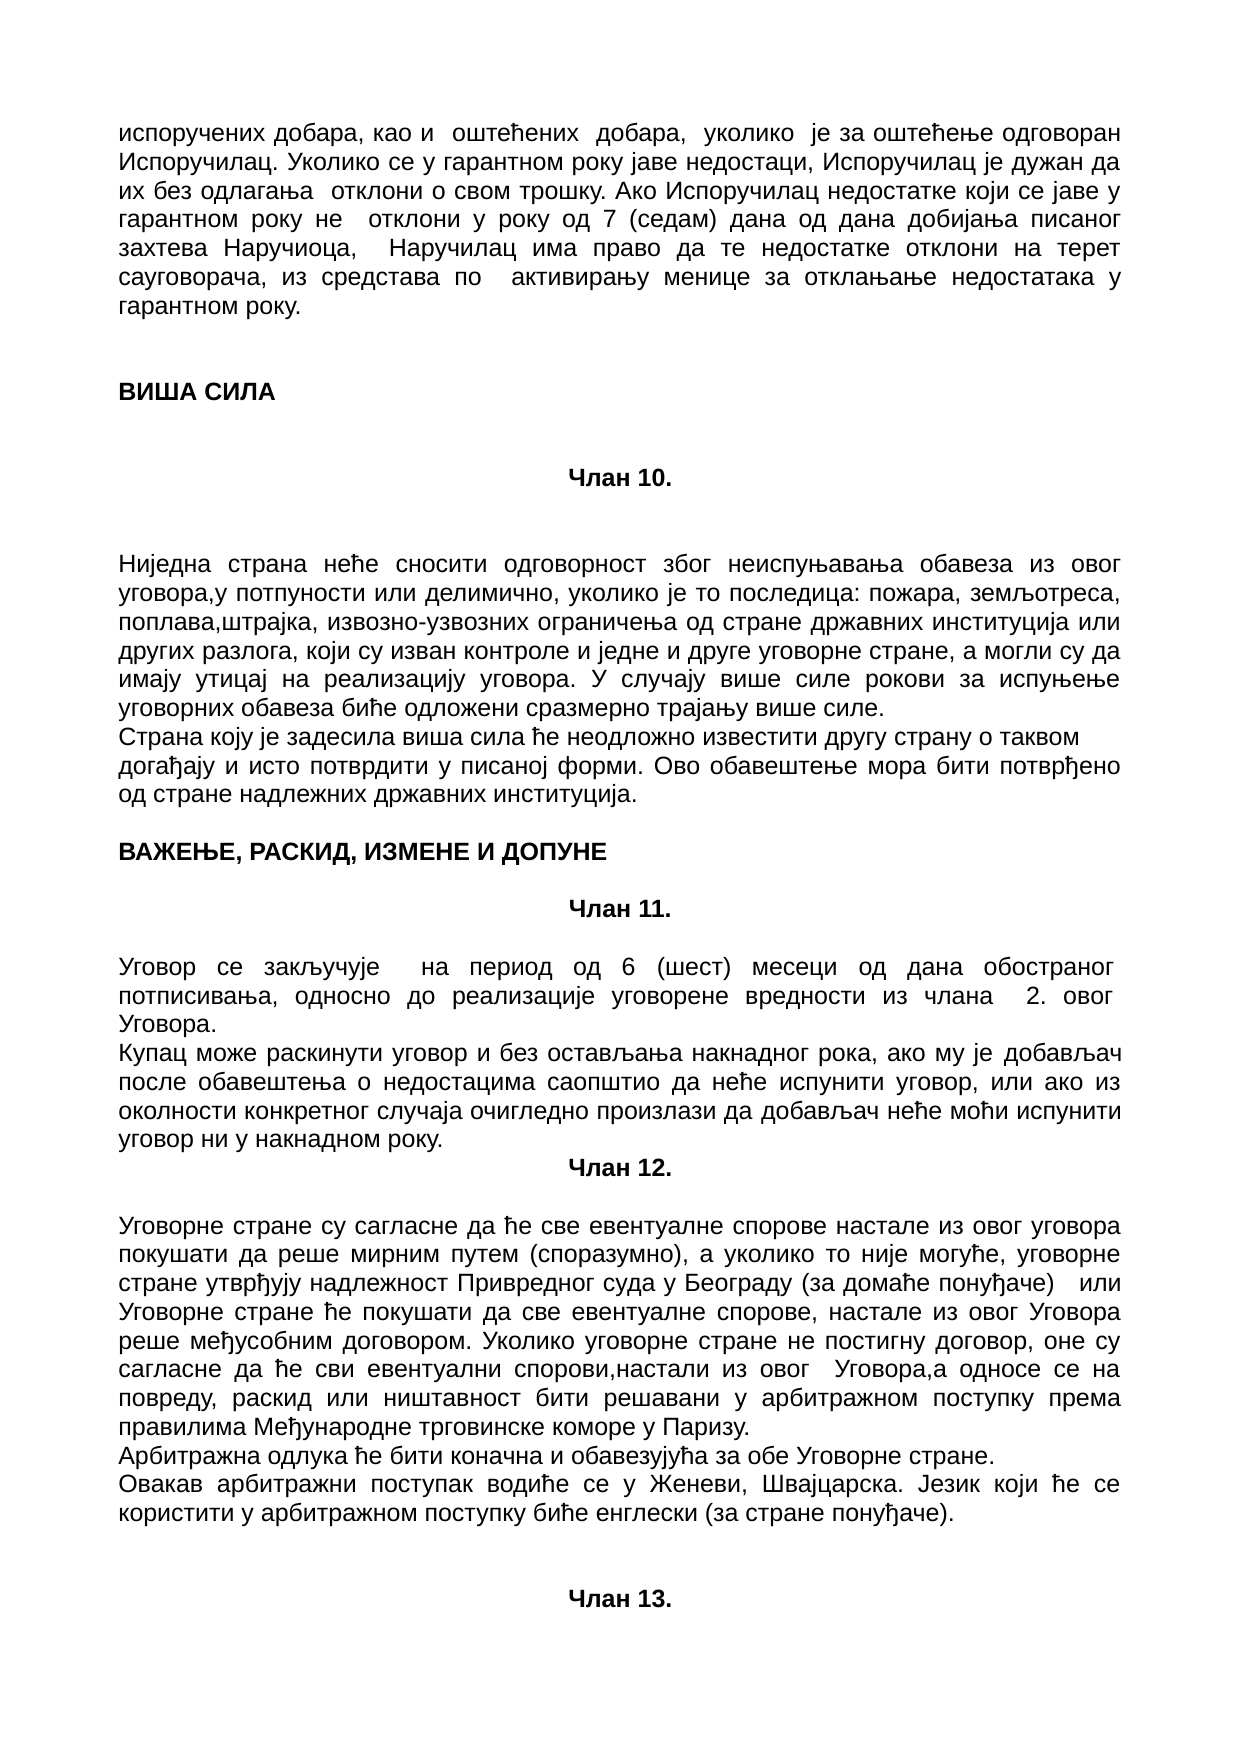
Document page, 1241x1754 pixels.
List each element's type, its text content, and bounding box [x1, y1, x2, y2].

text Страна коју је задесила виша сила ће неодложно известити другу страну о таквом [118, 722, 1122, 751]
text испоручених добара, као и оштећених добара, уколико је за оштећење одговоран Испоручилац. Уколико се у гарантном року јаве недостаци, Испоручилац је дужан да их без одлагања отклони о свом трошку. Ако Испоручилац недостатке који се јаве у гарантном року не отклони у року од 7 (седам) дана од дана добијања писаног захтева Наручиоца, Наручилац има право да те недостатке отклони на терет сауговорача, из средстава по активирању менице за отклањање недостатака у гарантном року. [118, 118, 1122, 319]
text Арбитражна одлука ће бити коначна и обавезујућа за обе Уговорне стране. [118, 1441, 1122, 1469]
text Уговор се закључује на период од 6 (шест) месеци од дана обостраног потписивања, односно до реализације уговорене вредности из члана 2. овог Уговора. [118, 952, 1114, 1038]
text Члан 11. [118, 894, 1122, 923]
text догађају и исто потврдити у писаној форми. Ово обавештење мора бити потврђено од стране надлежних државних институција. [118, 751, 1122, 808]
text ВИША СИЛА [118, 377, 1122, 406]
text Уговорне стране су сагласне да ће све евентуалне спорове настале из овог уговора покушати да реше мирним путем (споразумно), а уколико то није могуће, уговорне стране утврђују надлежност Привредног суда у Београду (за домаће понуђаче) или Уговорне стране ће покушати да све евентуалне спорове, настале из овог Уговора реше међусобним договором. Уколико уговорне стране не постигну договор, оне су сагласне да ће сви евентуални спорови,настали из овог Уговора,а односе се на повреду, раскид или ништавност бити решавани у арбитражном поступку према правилима Међународне трговинске коморе у Паризу. [118, 1211, 1122, 1441]
text Купац може раскинути уговор и без остављања накнадног рока, ако му је добављач после обавештења о недостацима саопштио да неће испунити уговор, или ако из околности конкретног случаја очигледно произлази да добављач неће моћи испунити уговор ни у накнадном року. [118, 1038, 1122, 1153]
text Овакав арбитражни поступак водиће се у Женеви, Швајцарска. Језик који ће се користити у арбитражном поступку биће енглески (за стране понуђаче). [118, 1469, 1122, 1527]
text Члан 12. [118, 1153, 1122, 1182]
text ВАЖЕЊЕ, РАСКИД, ИЗМЕНЕ И ДОПУНЕ [118, 837, 1122, 866]
text Ниједна страна неће сносити одговорност због неиспуњавања обавеза из овог уговора,у потпуности или делимично, уколико је то последица: пожара, земљотреса, поплава,штрајка, извозно-узвозних ограничења од стране државних институција или других разлога, који су изван контроле и једне и друге уговорне стране, а могли су да имају утицај на реализацију уговора. У случају више силе рокови за испуњење уговорних обавеза биће одложени сразмерно трајању више силе. [118, 549, 1122, 722]
text Члан 13. [118, 1584, 1122, 1613]
text Члан 10. [118, 463, 1122, 492]
